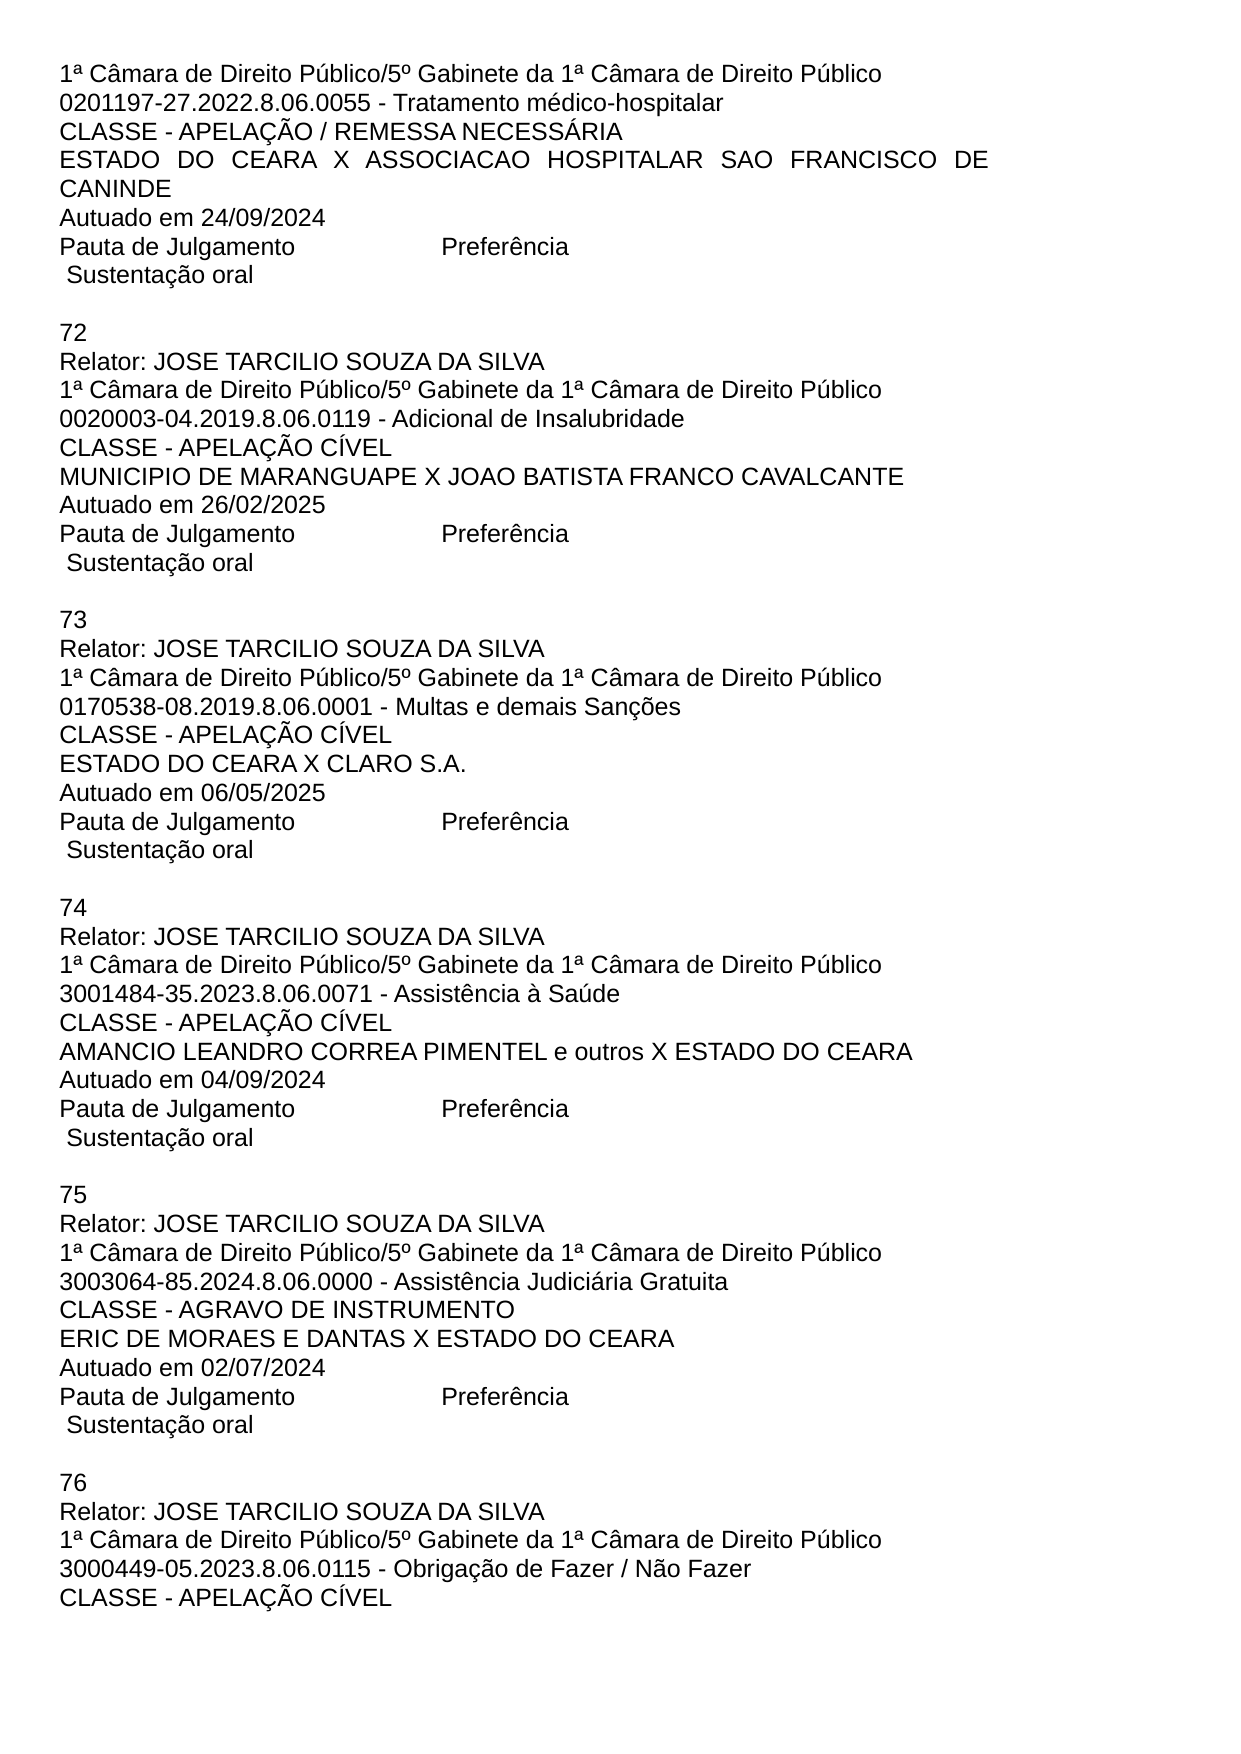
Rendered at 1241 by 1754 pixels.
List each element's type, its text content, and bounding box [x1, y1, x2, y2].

text Autuado em 26/02/2025 [59, 490, 989, 519]
text Pauta de Julgamento Preferência [59, 519, 989, 548]
text 1ª Câmara de Direito Público/5º Gabinete da 1ª Câmara de Direito Público [59, 950, 989, 979]
text Sustentação oral [59, 548, 989, 577]
text Sustentação oral [59, 260, 989, 289]
text CLASSE - APELAÇÃO CÍVEL [59, 433, 989, 462]
text 1ª Câmara de Direito Público/5º Gabinete da 1ª Câmara de Direito Público [59, 663, 989, 692]
text Pauta de Julgamento Preferência [59, 1382, 989, 1410]
text 1ª Câmara de Direito Público/5º Gabinete da 1ª Câmara de Direito Público [59, 59, 989, 88]
text 3003064-85.2024.8.06.0000 - Assistência Judiciária Gratuita [59, 1267, 989, 1295]
text 1ª Câmara de Direito Público/5º Gabinete da 1ª Câmara de Direito Público [59, 375, 989, 404]
text AMANCIO LEANDRO CORREA PIMENTEL e outros X ESTADO DO CEARA [59, 1037, 989, 1065]
text Relator: JOSE TARCILIO SOUZA DA SILVA [59, 634, 989, 663]
text Relator: JOSE TARCILIO SOUZA DA SILVA [59, 347, 989, 375]
text 0020003-04.2019.8.06.0119 - Adicional de Insalubridade [59, 404, 989, 433]
text Sustentação oral [59, 835, 989, 864]
text Autuado em 06/05/2025 [59, 778, 989, 807]
text 0170538-08.2019.8.06.0001 - Multas e demais Sanções [59, 692, 989, 720]
text CLASSE - AGRAVO DE INSTRUMENTO [59, 1295, 989, 1324]
text 72 [59, 318, 989, 347]
text Pauta de Julgamento Preferência [59, 1094, 989, 1123]
text Autuado em 24/09/2024 [59, 203, 989, 232]
text Sustentação oral [59, 1410, 989, 1439]
text Autuado em 02/07/2024 [59, 1353, 989, 1382]
text CLASSE - APELAÇÃO CÍVEL [59, 1583, 989, 1612]
text Autuado em 04/09/2024 [59, 1065, 989, 1094]
text CLASSE - APELAÇÃO / REMESSA NECESSÁRIA [59, 117, 989, 145]
text CLASSE - APELAÇÃO CÍVEL [59, 720, 989, 749]
text CLASSE - APELAÇÃO CÍVEL [59, 1008, 989, 1037]
text Pauta de Julgamento Preferência [59, 807, 989, 835]
text ESTADO DO CEARA X ASSOCIACAO HOSPITALAR SAO FRANCISCO DE CANINDE [59, 145, 989, 203]
text 73 [59, 605, 989, 634]
text 3000449-05.2023.8.06.0115 - Obrigação de Fazer / Não Fazer [59, 1554, 989, 1583]
text 3001484-35.2023.8.06.0071 - Assistência à Saúde [59, 979, 989, 1008]
text 1ª Câmara de Direito Público/5º Gabinete da 1ª Câmara de Direito Público [59, 1238, 989, 1267]
text Relator: JOSE TARCILIO SOUZA DA SILVA [59, 1209, 989, 1238]
text ESTADO DO CEARA X CLARO S.A. [59, 749, 989, 778]
text Sustentação oral [59, 1123, 989, 1152]
text Pauta de Julgamento Preferência [59, 232, 989, 260]
text 0201197-27.2022.8.06.0055 - Tratamento médico-hospitalar [59, 88, 989, 117]
text MUNICIPIO DE MARANGUAPE X JOAO BATISTA FRANCO CAVALCANTE [59, 462, 989, 490]
text Relator: JOSE TARCILIO SOUZA DA SILVA [59, 922, 989, 950]
text ERIC DE MORAES E DANTAS X ESTADO DO CEARA [59, 1324, 989, 1353]
text 75 [59, 1180, 989, 1209]
text Relator: JOSE TARCILIO SOUZA DA SILVA [59, 1497, 989, 1525]
text 1ª Câmara de Direito Público/5º Gabinete da 1ª Câmara de Direito Público [59, 1525, 989, 1554]
text 76 [59, 1468, 989, 1497]
text 74 [59, 893, 989, 922]
